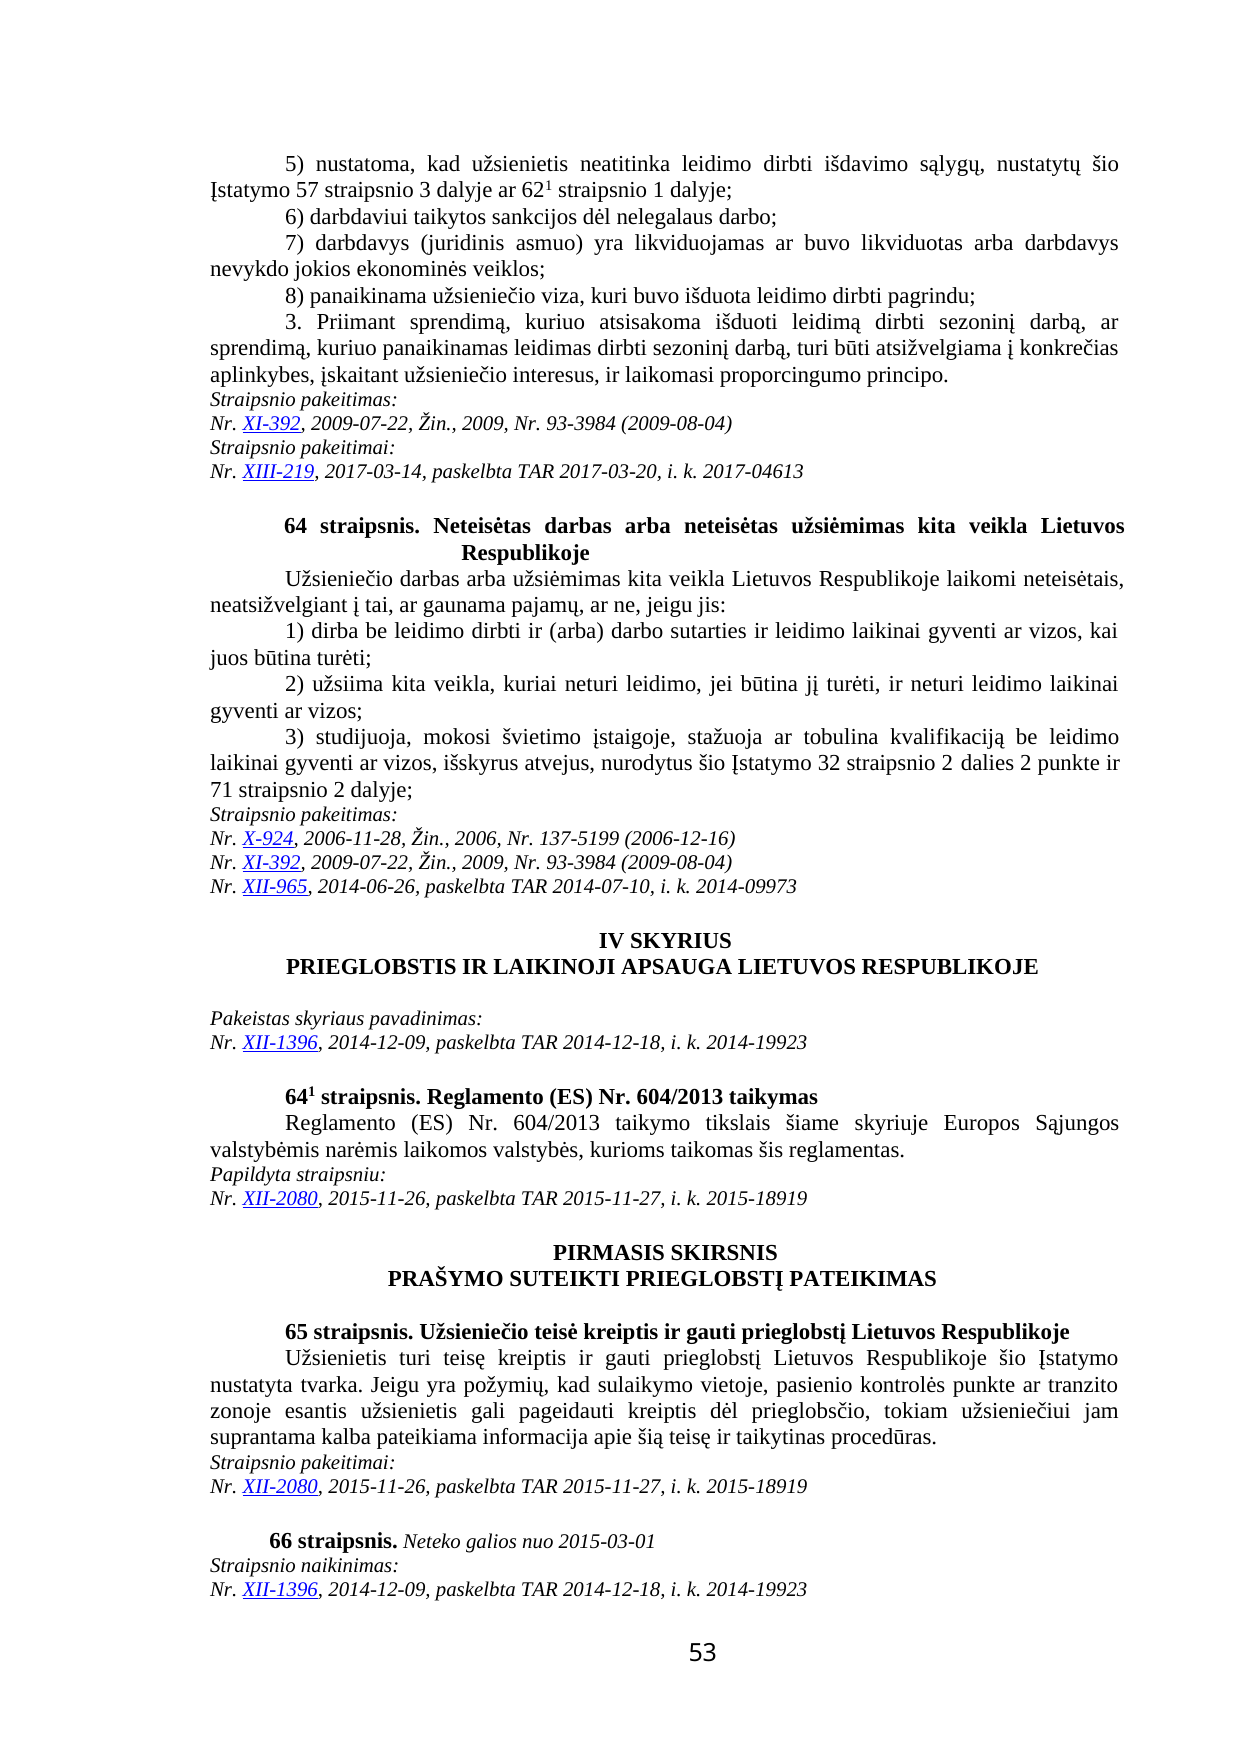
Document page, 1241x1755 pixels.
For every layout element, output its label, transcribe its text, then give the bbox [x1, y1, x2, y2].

text Straipsnio naikinimas: [210, 1553, 1120, 1577]
text Straipsnio pakeitimas: [210, 387, 1120, 411]
text Užsieniečio darbas arba užsiėmimas kita veikla Lietuvos Respublikoje laikomi neteisėtais, neatsižvelgiant į tai, ar gaunama pajamų, ar ne, jeigu jis: [210, 565, 1126, 618]
text Pakeistas skyriaus pavadinimas: [210, 1006, 1120, 1030]
text 1) dirba be leidimo dirbti ir (arba) darbo sutarties ir leidimo laikinai gyventi ar vizos, kai juos būtina turėti; [210, 618, 1120, 670]
text Nr. XII-2080, 2015-11-26, paskelbta TAR 2015-11-27, i. k. 2015-18919 [210, 1474, 1120, 1498]
text Nr. XI-392, 2009-07-22, Žin., 2009, Nr. 93-3984 (2009-08-04) [210, 850, 1120, 874]
text 6) darbdaviui taikytos sankcijos dėl nelegalaus darbo; [210, 203, 1120, 229]
text Papildyta straipsniu: [210, 1162, 1120, 1186]
text Nr. XII-1396, 2014-12-09, paskelbta TAR 2014-12-18, i. k. 2014-19923 [210, 1577, 1120, 1601]
text 3) studijuoja, mokosi švietimo įstaigoje, stažuoja ar tobulina kvalifikaciją be leidimo laikinai gyventi ar vizos, išskyrus atvejus, nurodytus šio Įstatymo 32 straipsnio 2 dalies 2 punkte ir 71 straipsnio 2 dalyje; [210, 723, 1120, 802]
text Nr. XII-1396, 2014-12-09, paskelbta TAR 2014-12-18, i. k. 2014-19923 [210, 1030, 1120, 1054]
text PIRMASIS SKIRSNIS [210, 1239, 1120, 1265]
text Straipsnio pakeitimas: [210, 802, 1120, 826]
text Nr. XIII-219, 2017-03-14, paskelbta TAR 2017-03-20, i. k. 2017-04613 [210, 459, 1120, 483]
text IV SKYRIUS [210, 927, 1120, 953]
text 66 straipsnis. Neteko galios nuo 2015-03-01 [210, 1527, 1120, 1553]
text Reglamento (ES) Nr. 604/2013 taikymo tikslais šiame skyriuje Europos Sąjungos valstybėmis narėmis laikomos valstybės, kurioms taikomas šis reglamentas. [210, 1109, 1120, 1162]
text 641 straipsnis. Reglamento (ES) Nr. 604/2013 taikymas [210, 1083, 1120, 1109]
text Nr. XII-2080, 2015-11-26, paskelbta TAR 2015-11-27, i. k. 2015-18919 [210, 1186, 1120, 1210]
text Užsienietis turi teisę kreiptis ir gauti prieglobstį Lietuvos Respublikoje šio Įstatymo nustatyta tvarka. Jeigu yra požymių, kad sulaikymo vietoje, pasienio kontrolės punkte ar tranzito zonoje esantis užsienietis gali pageidauti kreiptis dėl prieglobsčio, tokiam užsieniečiui jam suprantama kalba pateikiama informacija apie šią teisę ir taikytinas procedūras. [210, 1344, 1120, 1450]
text Nr. X-924, 2006-11-28, Žin., 2006, Nr. 137-5199 (2006-12-16) [210, 826, 1120, 850]
text PRIEGLOBSTIS IR LAIKINOJI APSAUGA LIETUVOS RESPUBLIKOJE [210, 953, 1120, 980]
text 8) panaikinama užsieniečio viza, kuri buvo išduota leidimo dirbti pagrindu; [210, 282, 1120, 308]
text Nr. XII-965, 2014-06-26, paskelbta TAR 2014-07-10, i. k. 2014-09973 [210, 874, 1120, 898]
text 64 straipsnis. Neteisėtas darbas arba neteisėtas užsiėmimas kita veikla Lietuvos Respublikoje [284, 512, 1126, 565]
text 2) užsiima kita veikla, kuriai neturi leidimo, jei būtina jį turėti, ir neturi leidimo laikinai gyventi ar vizos; [210, 670, 1120, 723]
text 5) nustatoma, kad užsienietis neatitinka leidimo dirbti išdavimo sąlygų, nustatytų šio Įstatymo 57 straipsnio 3 dalyje ar 621 straipsnio 1 dalyje; [210, 150, 1120, 203]
text 65 straipsnis. Užsieniečio teisė kreiptis ir gauti prieglobstį Lietuvos Respublikoje [210, 1318, 1120, 1344]
text 3. Priimant sprendimą, kuriuo atsisakoma išduoti leidimą dirbti sezoninį darbą, ar sprendimą, kuriuo panaikinamas leidimas dirbti sezoninį darbą, turi būti atsižvelgiama į konkrečias aplinkybes, įskaitant užsieniečio interesus, ir laikomasi proporcingumo principo. [210, 308, 1120, 387]
text 7) darbdavys (juridinis asmuo) yra likviduojamas ar buvo likviduotas arba darbdavys nevykdo jokios ekonominės veiklos; [210, 229, 1120, 282]
text Straipsnio pakeitimai: [210, 435, 1120, 459]
text Straipsnio pakeitimai: [210, 1450, 1120, 1474]
text Nr. XI-392, 2009-07-22, Žin., 2009, Nr. 93-3984 (2009-08-04) [210, 411, 1120, 435]
text PRAŠYMO SUTEIKTI PRIEGLOBSTĮ PATEIKIMAS [210, 1265, 1120, 1292]
